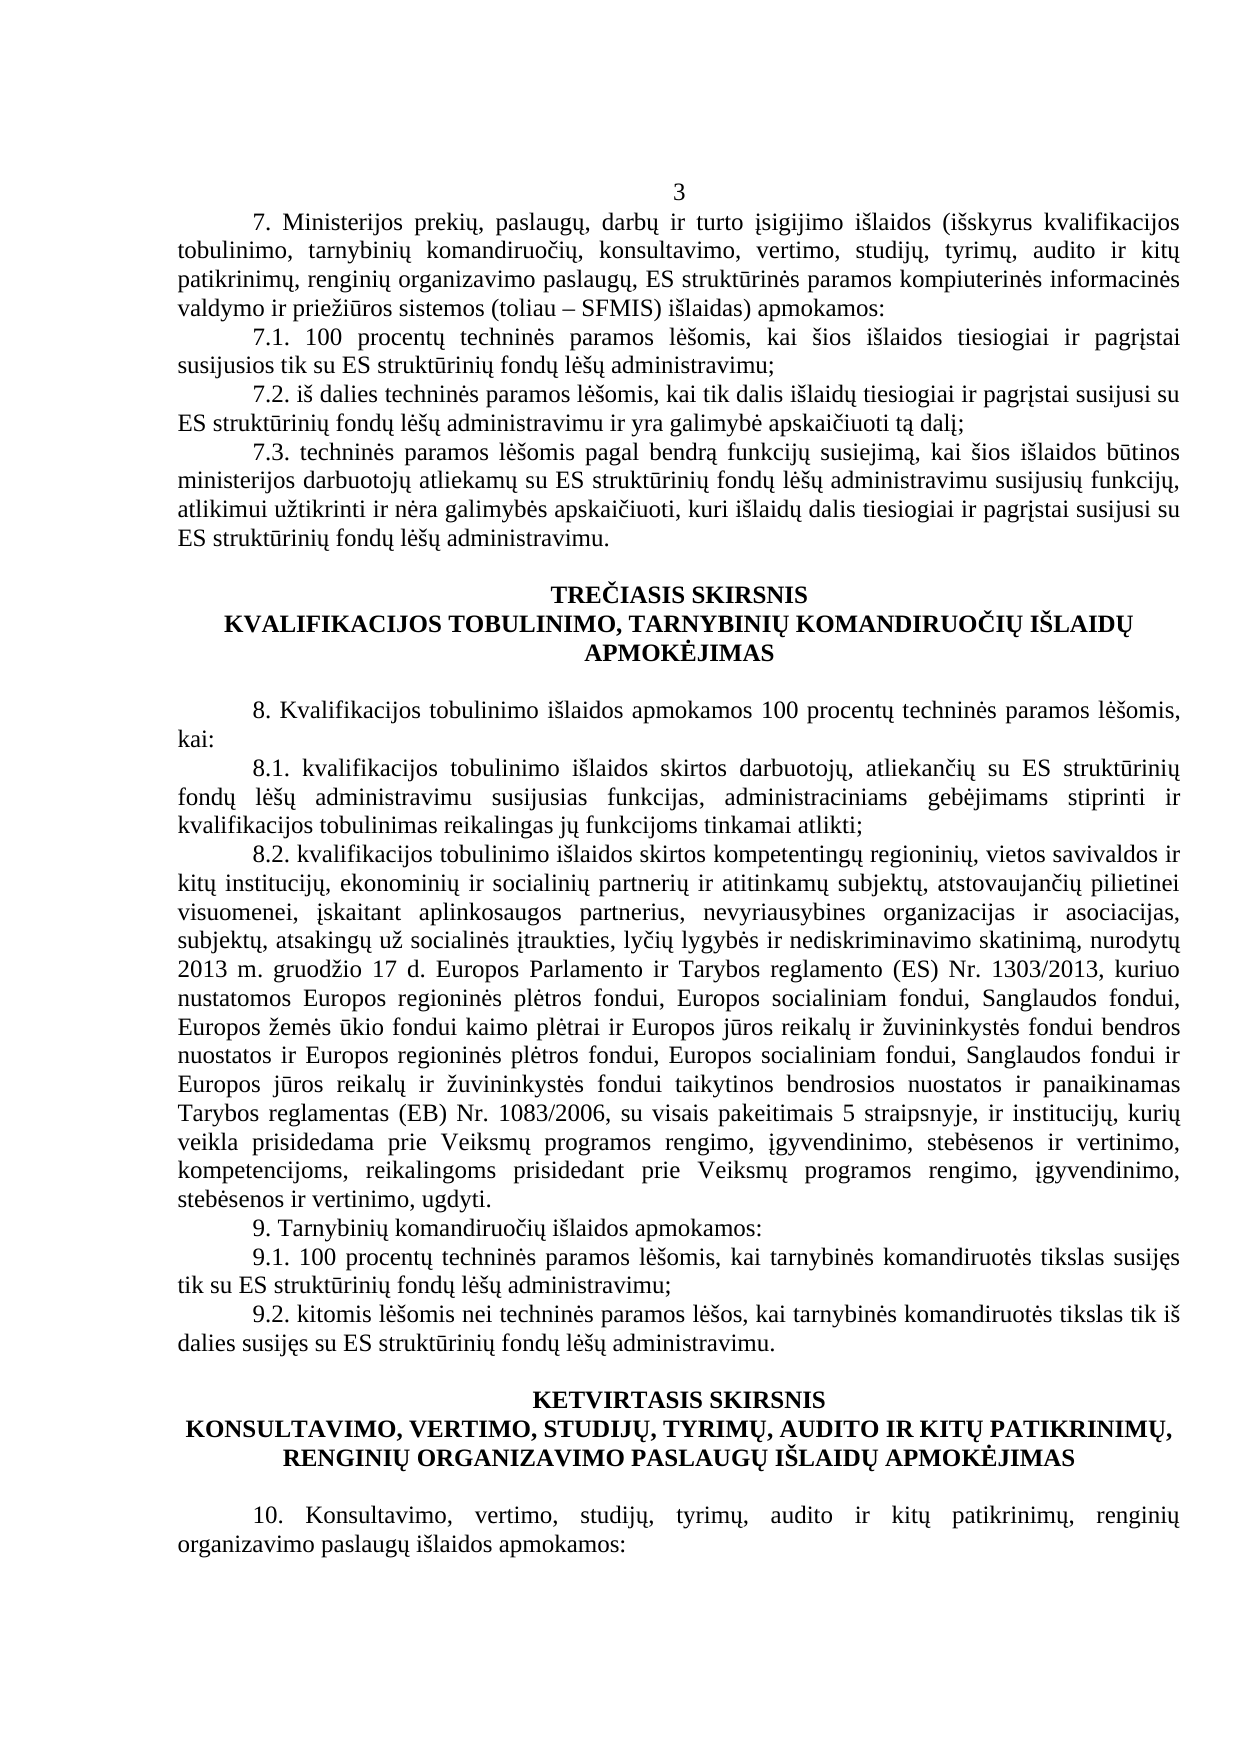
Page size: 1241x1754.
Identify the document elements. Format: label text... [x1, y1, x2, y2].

text 9.1. 100 procentų techninės paramos lėšomis, kai tarnybinės komandiruotės tikslas susijęs tik su ES struktūrinių fondų lėšų administravimu; [177, 1242, 1181, 1299]
text 8.1. kvalifikacijos tobulinimo išlaidos skirtos darbuotojų, atliekančių su ES struktūrinių fondų lėšų administravimu susijusias funkcijas, administraciniams gebėjimams stiprinti ir kvalifikacijos tobulinimas reikalingas jų funkcijoms tinkamai atlikti; [177, 753, 1181, 839]
text KVALIFIKACIJOS TOBULINIMO, TARNYBINIŲ KOMANDIRUOČIŲ IŠLAIDŲ APMOKĖJIMAS [177, 609, 1181, 667]
text TREČIASIS SKIRSNIS [177, 580, 1181, 609]
text 7.2. iš dalies techninės paramos lėšomis, kai tik dalis išlaidų tiesiogiai ir pagrįstai susijusi su ES struktūrinių fondų lėšų administravimu ir yra galimybė apskaičiuoti tą dalį; [177, 379, 1181, 437]
text 9. Tarnybinių komandiruočių išlaidos apmokamos: [177, 1213, 1181, 1242]
text KONSULTAVIMO, VERTIMO, STUDIJŲ, TYRIMŲ, AUDITO IR KITŲ PATIKRINIMŲ, RENGINIŲ ORGANIZAVIMO PASLAUGŲ IŠLAIDŲ APMOKĖJIMAS [177, 1414, 1181, 1472]
text 7.3. techninės paramos lėšomis pagal bendrą funkcijų susiejimą, kai šios išlaidos būtinos ministerijos darbuotojų atliekamų su ES struktūrinių fondų lėšų administravimu susijusių funkcijų, atlikimui užtikrinti ir nėra galimybės apskaičiuoti, kuri išlaidų dalis tiesiogiai ir pagrįstai susijusi su ES struktūrinių fondų lėšų administravimu. [177, 437, 1181, 552]
text 8. Kvalifikacijos tobulinimo išlaidos apmokamos 100 procentų techninės paramos lėšomis, kai: [177, 695, 1181, 753]
text KETVIRTASIS SKIRSNIS [177, 1385, 1181, 1414]
text 10. Konsultavimo, vertimo, studijų, tyrimų, audito ir kitų patikrinimų, renginių organizavimo paslaugų išlaidos apmokamos: [177, 1500, 1181, 1558]
text 8.2. kvalifikacijos tobulinimo išlaidos skirtos kompetentingų regioninių, vietos savivaldos ir kitų institucijų, ekonominių ir socialinių partnerių ir atitinkamų subjektų, atstovaujančių pilietinei visuomenei, įskaitant aplinkosaugos partnerius, nevyriausybines organizacijas ir asociacijas, subjektų, atsakingų už socialinės įtraukties, lyčių lygybės ir nediskriminavimo skatinimą, nurodytų 2013 m. gruodžio 17 d. Europos Parlamento ir Tarybos reglamento (ES) Nr. 1303/2013, kuriuo nustatomos Europos regioninės plėtros fondui, Europos socialiniam fondui, Sanglaudos fondui, Europos žemės ūkio fondui kaimo plėtrai ir Europos jūros reikalų ir žuvininkystės fondui bendros nuostatos ir Europos regioninės plėtros fondui, Europos socialiniam fondui, Sanglaudos fondui ir Europos jūros reikalų ir žuvininkystės fondui taikytinos bendrosios nuostatos ir panaikinamas Tarybos reglamentas (EB) Nr. 1083/2006, su visais pakeitimais 5 straipsnyje, ir institucijų, kurių veikla prisidedama prie Veiksmų programos rengimo, įgyvendinimo, stebėsenos ir vertinimo, kompetencijoms, reikalingoms prisidedant prie Veiksmų programos rengimo, įgyvendinimo, stebėsenos ir vertinimo, ugdyti. [177, 839, 1181, 1213]
text 7. Ministerijos prekių, paslaugų, darbų ir turto įsigijimo išlaidos (išskyrus kvalifikacijos tobulinimo, tarnybinių komandiruočių, konsultavimo, vertimo, studijų, tyrimų, audito ir kitų patikrinimų, renginių organizavimo paslaugų, ES struktūrinės paramos kompiuterinės informacinės valdymo ir priežiūros sistemos (toliau – SFMIS) išlaidas) apmokamos: [177, 207, 1181, 322]
text 9.2. kitomis lėšomis nei techninės paramos lėšos, kai tarnybinės komandiruotės tikslas tik iš dalies susijęs su ES struktūrinių fondų lėšų administravimu. [177, 1299, 1181, 1357]
text 7.1. 100 procentų techninės paramos lėšomis, kai šios išlaidos tiesiogiai ir pagrįstai susijusios tik su ES struktūrinių fondų lėšų administravimu; [177, 322, 1181, 379]
